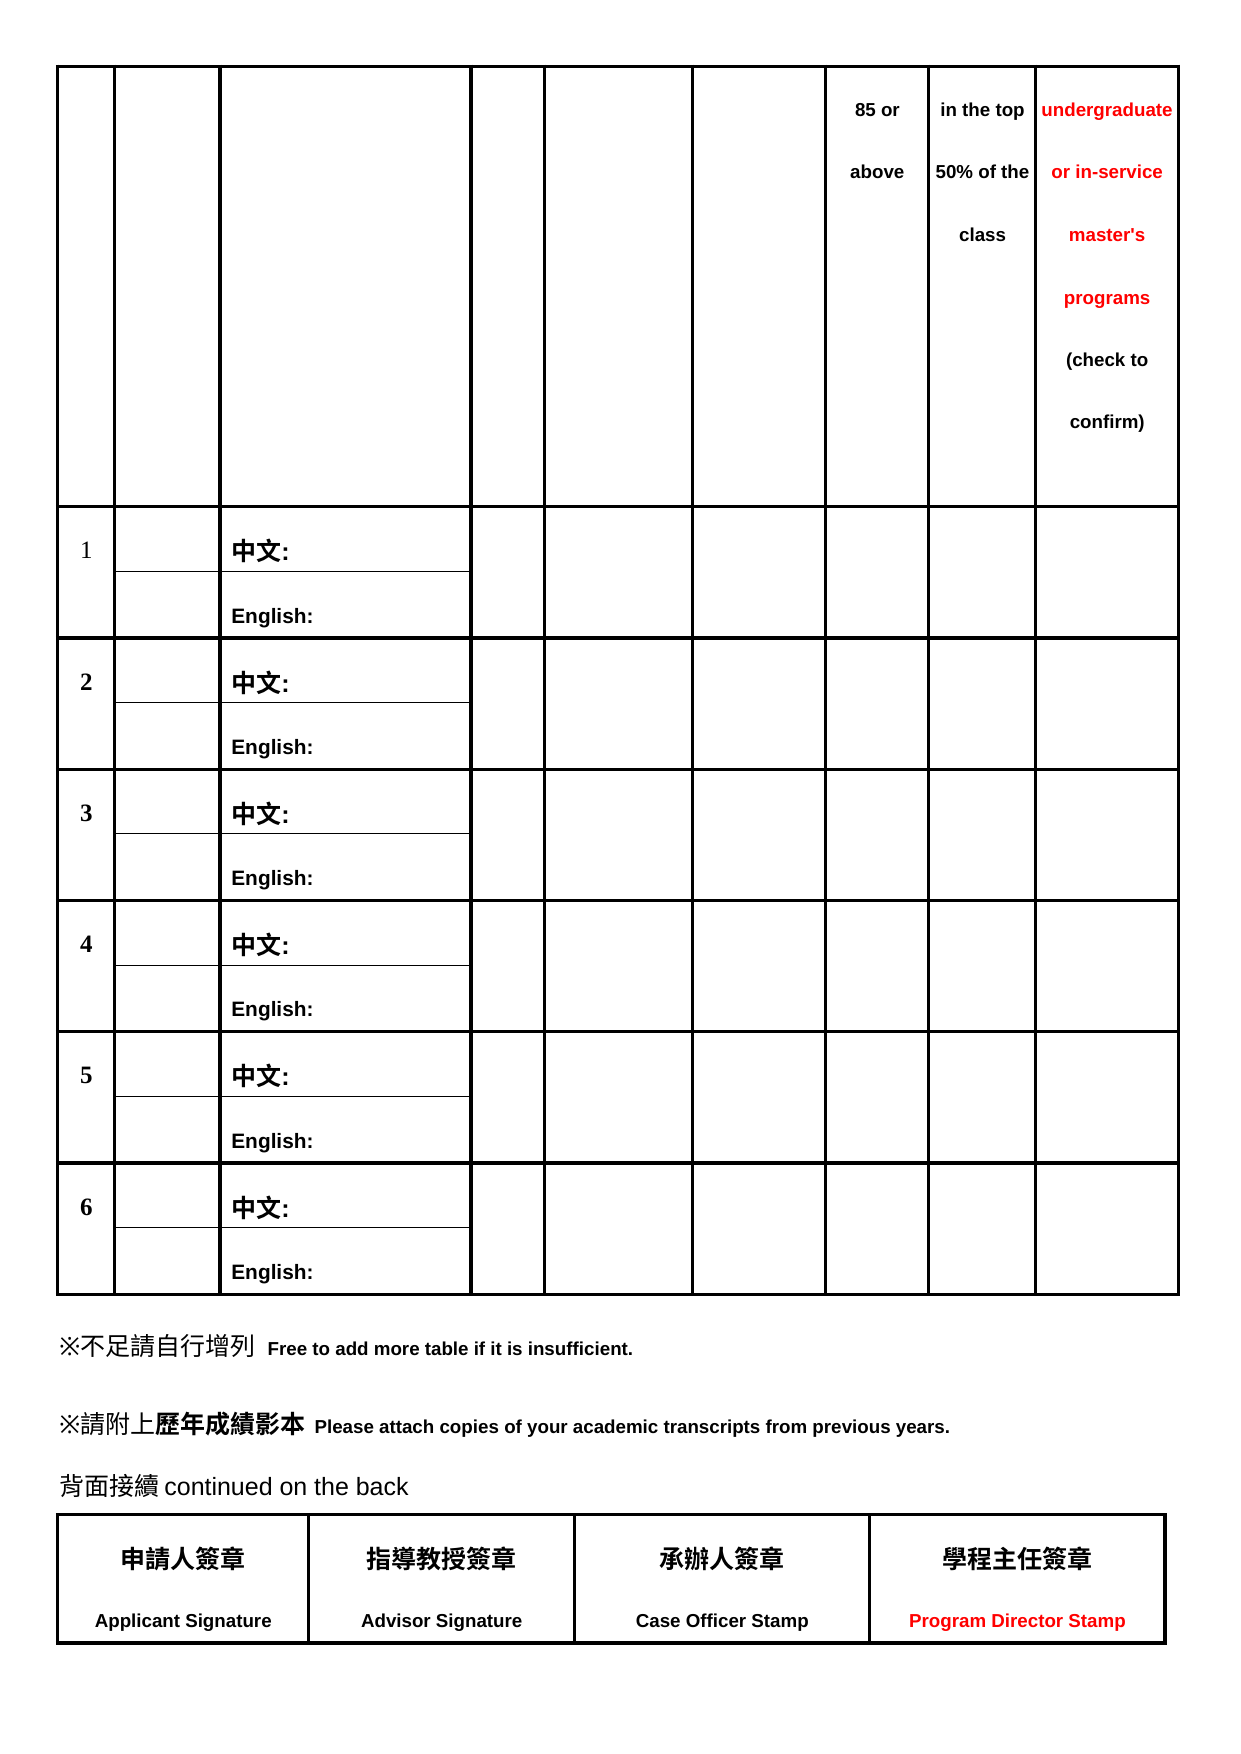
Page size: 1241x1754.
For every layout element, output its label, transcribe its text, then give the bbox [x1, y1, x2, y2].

table_cell [473, 902, 543, 1030]
table_header 承辦人簽章 Case Officer Stamp [576, 1516, 868, 1641]
table_cell [473, 1033, 543, 1161]
table_cell English: [222, 966, 469, 1030]
text ※請附上歷年成績影本 Please attach copies of your academic transcripts from previous years. 背面接續continued on the back [59, 1381, 1181, 1506]
table_cell [473, 1165, 543, 1293]
table_cell 2 [59, 640, 113, 768]
table_cell English: [222, 703, 469, 768]
table_cell [546, 1165, 691, 1293]
table_cell [116, 771, 218, 833]
table_cell English: [222, 1228, 469, 1293]
table_cell English: [222, 834, 469, 899]
table_cell [116, 834, 218, 899]
table_cell [473, 640, 543, 768]
table_cell [930, 1165, 1034, 1293]
table_header 申請人簽章 Applicant Signature [59, 1516, 307, 1641]
table_cell [116, 703, 218, 768]
table_header [222, 68, 469, 505]
table_cell [473, 771, 543, 899]
table_cell [827, 640, 927, 768]
table_cell [694, 1033, 824, 1161]
table_cell [930, 771, 1034, 899]
table_cell 6 [59, 1165, 113, 1293]
table_header 修課 學年度/學期 academic year of enrollment /semester [116, 68, 218, 505]
table_cell 3 [59, 771, 113, 899]
table_cell [827, 508, 927, 636]
table_cell [116, 508, 218, 571]
table_cell [827, 771, 927, 899]
table_cell [694, 771, 824, 899]
table_cell [116, 1097, 218, 1161]
table_cell English: [222, 572, 469, 636]
table_cell English: [222, 1097, 469, 1161]
table_cell [116, 1165, 218, 1227]
table_header [473, 68, 543, 505]
table_cell [116, 1228, 218, 1293]
table_cell [1037, 902, 1177, 1030]
table_cell [116, 572, 218, 636]
table_cell 4 [59, 902, 113, 1030]
table_cell [694, 640, 824, 768]
table_cell 85 or above [827, 68, 927, 505]
table_header undergraduate or in-service master's programs (check to confirm) [1037, 68, 1177, 505]
table_cell [827, 1033, 927, 1161]
table_cell [930, 508, 1034, 636]
table_cell [116, 640, 218, 702]
table_cell [827, 1165, 927, 1293]
table_cell [546, 640, 691, 768]
table_cell [116, 1033, 218, 1096]
text ※不足請自行增列 Free to add more table if it is insufficient. [59, 1303, 1181, 1366]
table_cell 中文: [222, 771, 469, 833]
table_cell [1037, 640, 1177, 768]
table_cell [546, 508, 691, 636]
table_cell 5 [59, 1033, 113, 1161]
table_cell [546, 902, 691, 1030]
table_cell 中文: [222, 640, 469, 702]
table_cell [1037, 1033, 1177, 1161]
table_cell [930, 1033, 1034, 1161]
table_cell 中文: [222, 1165, 469, 1227]
table_header 指導教授簽章 Advisor Signature [310, 1516, 573, 1641]
table_header [59, 68, 113, 505]
table_cell [827, 902, 927, 1030]
table_cell [473, 508, 543, 636]
table_cell 中文: [222, 902, 469, 964]
table_cell in the top 50% of the class [930, 68, 1034, 505]
table_cell 中文: [222, 1033, 469, 1096]
table_cell [116, 966, 218, 1030]
table_cell [930, 902, 1034, 1030]
table_cell 1 [59, 508, 113, 636]
table_cell [1037, 1165, 1177, 1293]
table_cell [546, 771, 691, 899]
table_cell [694, 1165, 824, 1293]
table_cell [546, 1033, 691, 1161]
table_cell [694, 68, 824, 505]
table_cell [694, 508, 824, 636]
table_cell [694, 902, 824, 1030]
table_cell [546, 68, 691, 505]
table_cell [1037, 508, 1177, 636]
table_cell 中文: [222, 508, 469, 571]
table_cell [1037, 771, 1177, 899]
table_cell [930, 640, 1034, 768]
table_cell [116, 902, 218, 964]
table_header 學程主任簽章 Program Director Stamp [871, 1516, 1163, 1641]
